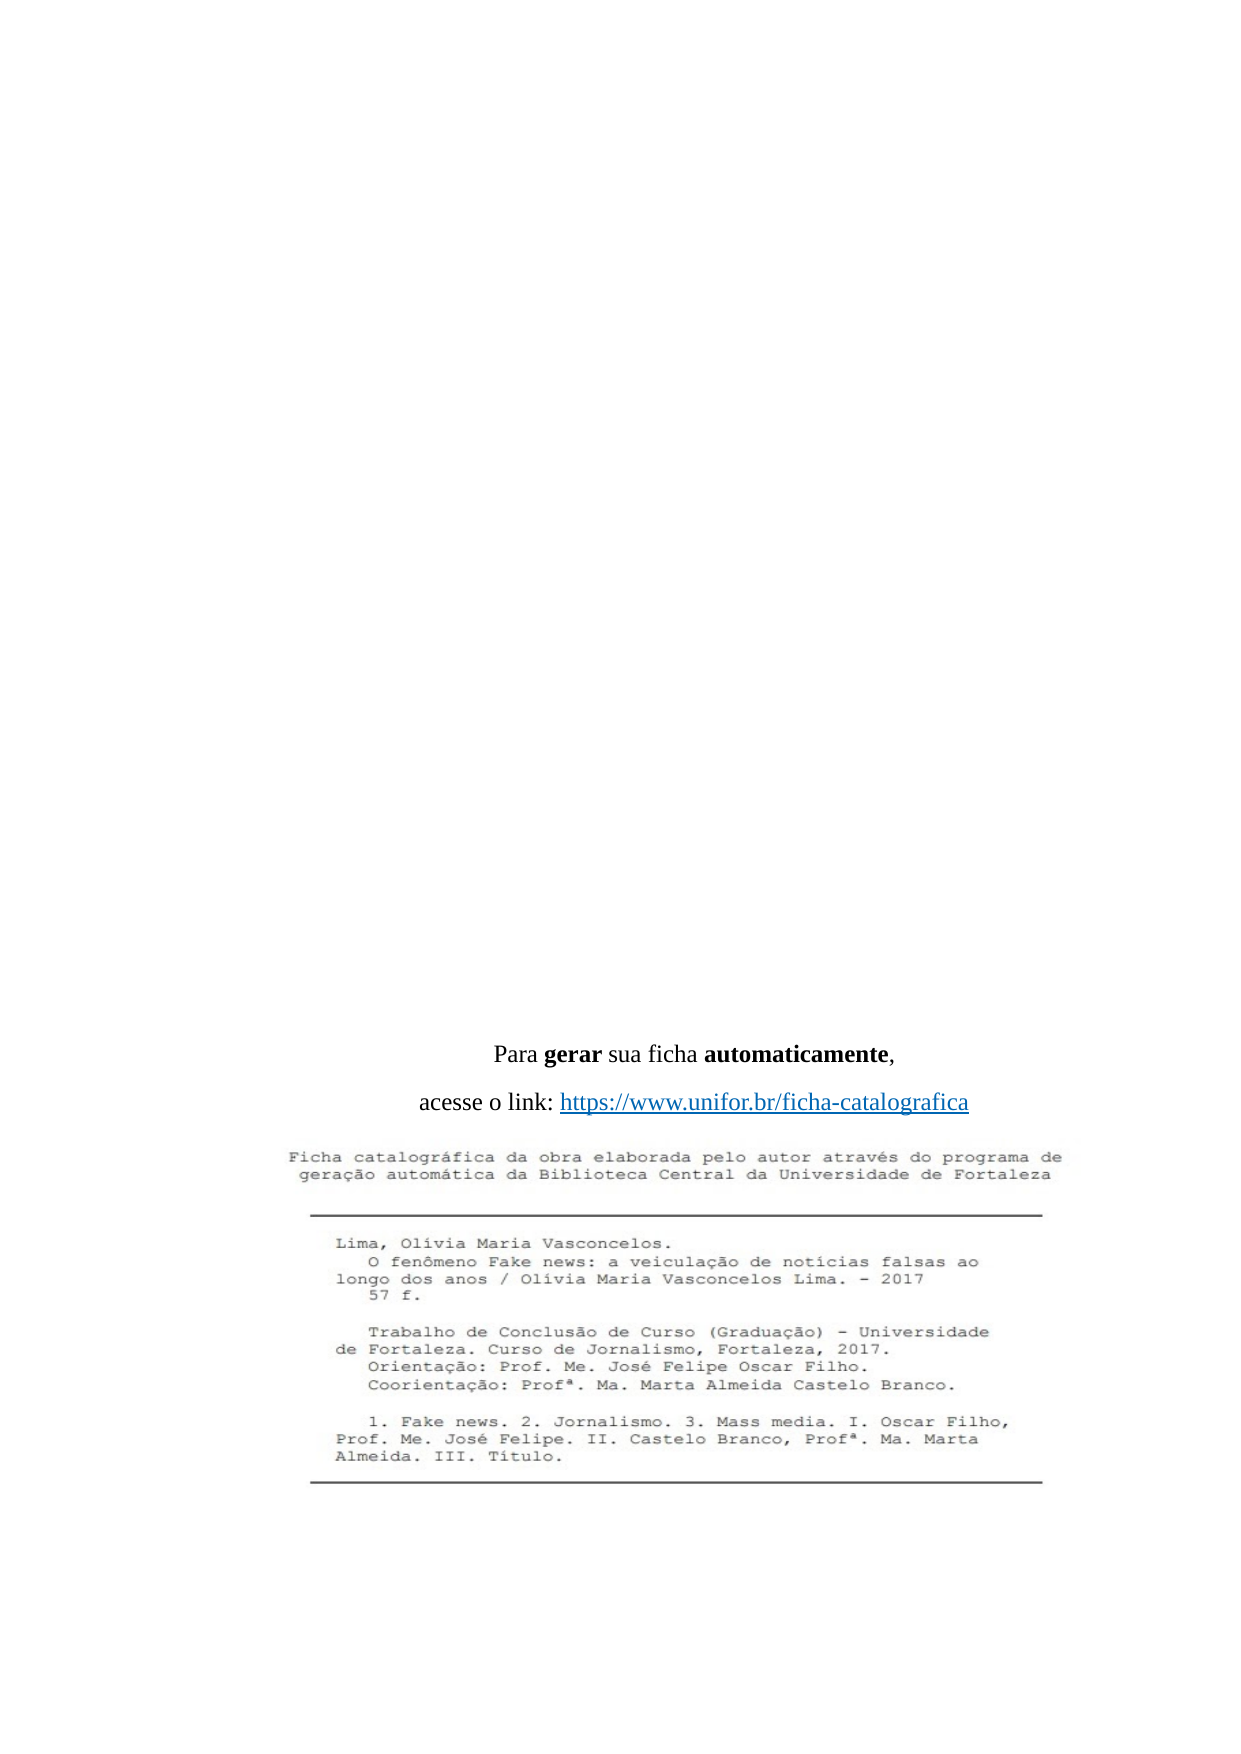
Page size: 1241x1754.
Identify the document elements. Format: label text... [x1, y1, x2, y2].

text Para gerar sua ficha automaticamente, [177, 1039, 1122, 1068]
picture [265, 1134, 1164, 1498]
text acesse o link: https://www.unifor.br/ficha-catalografica [177, 1087, 1122, 1116]
